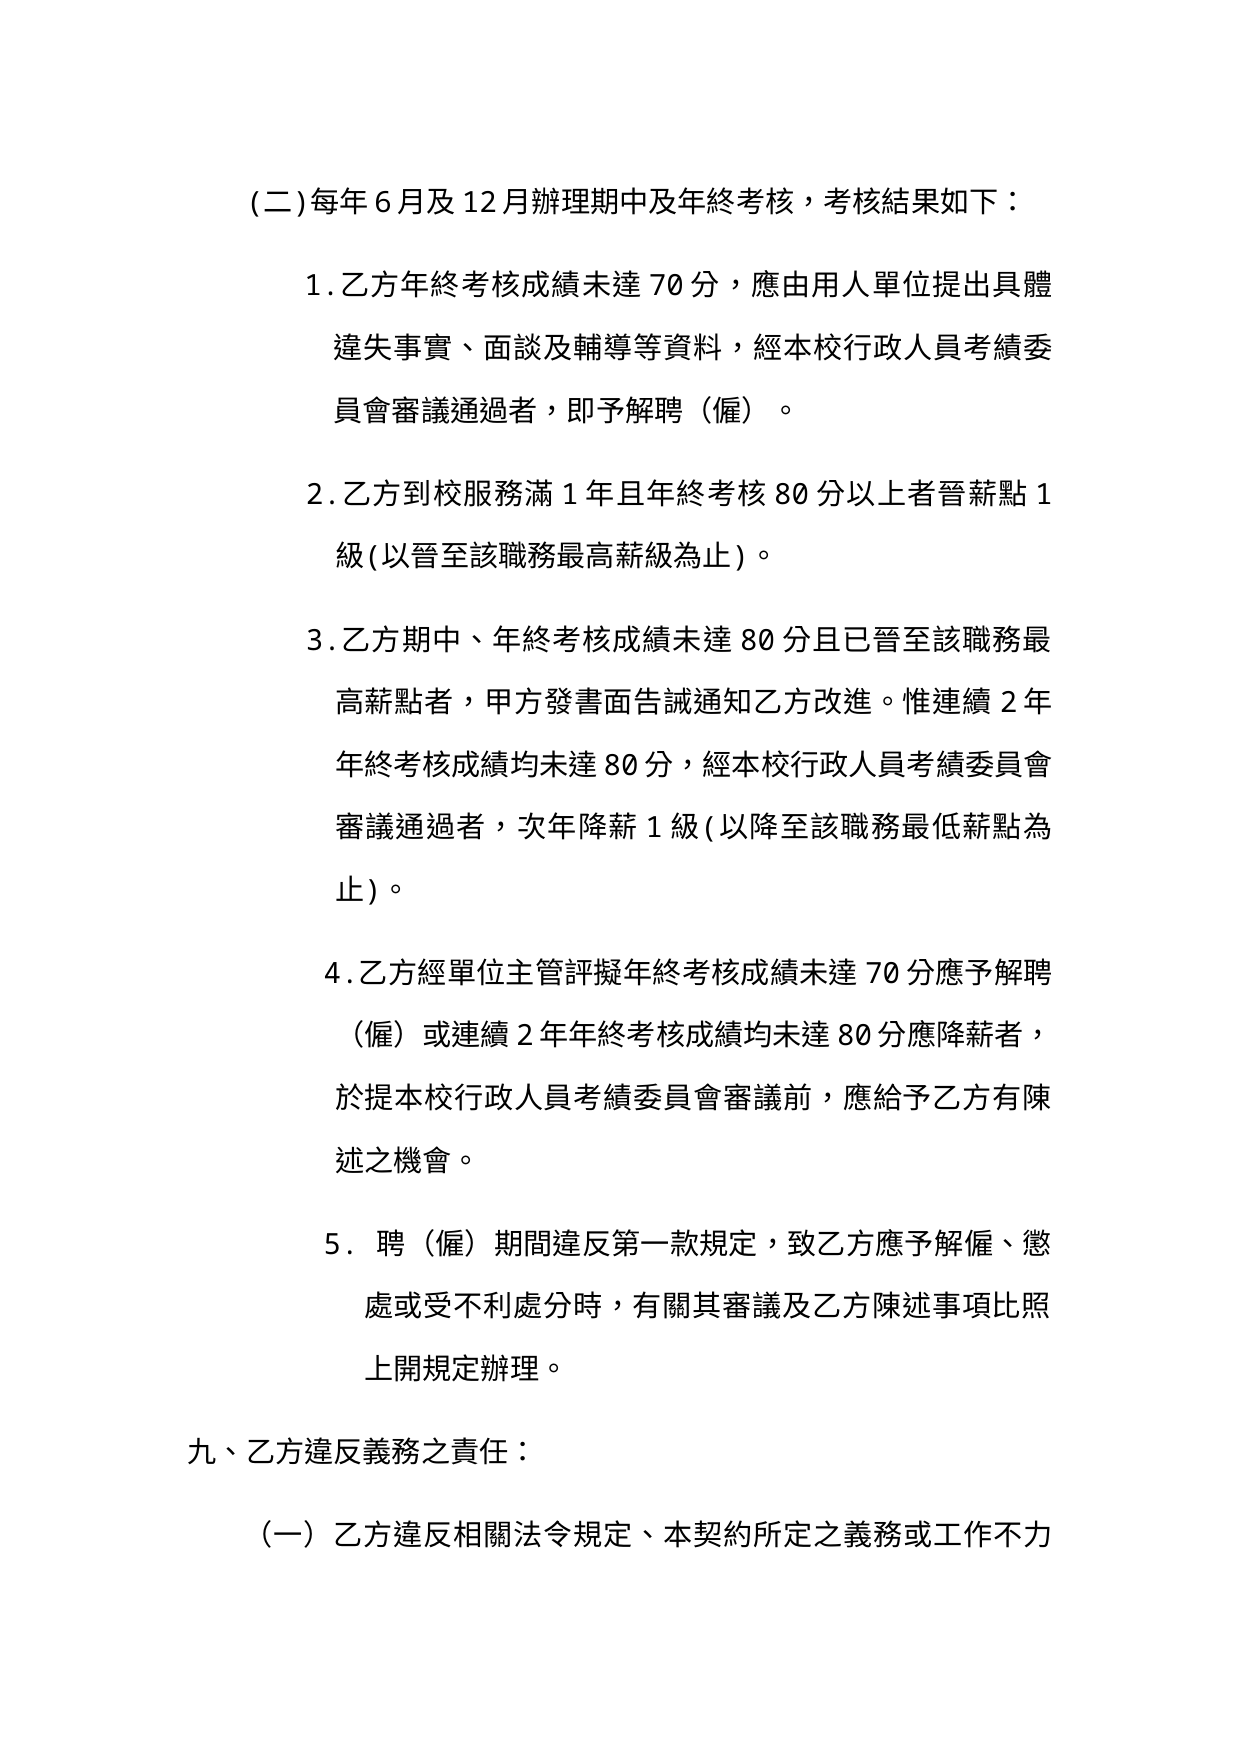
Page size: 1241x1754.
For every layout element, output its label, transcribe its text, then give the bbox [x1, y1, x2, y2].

text (二)每年6月及12月辦理期中及年終考核，考核結果如下： [187, 158, 1053, 221]
text （一）乙方違反相關法令規定、本契約所定之義務或工作不力者，甲方得依人事管理規定予以懲處或為其他適當之處置。 [187, 1492, 1053, 1554]
text 3.乙方期中、年終考核成績未達80分且已晉至該職務最高薪點者，甲方發書面告誡通知乙方改進。惟連續2年年終考核成績均未達80分，經本校行政人員考績委員會審議通過者，次年降薪1級(以降至該職務最低薪點為止)。 [306, 596, 1053, 908]
text 1.乙方年終考核成績未達70分，應由用人單位提出具體違失事實、面談及輔導等資料，經本校行政人員考績委員會審議通過者，即予解聘（僱）。 [304, 242, 1053, 429]
text 九、乙方違反義務之責任： [187, 1408, 1053, 1471]
text 5. 聘（僱）期間違反第一款規定，致乙方應予解僱、懲處或受不利處分時，有關其審議及乙方陳述事項比照上開規定辦理。 [306, 1200, 1053, 1387]
text 4.乙方經單位主管評擬年終考核成績未達70分應予解聘（僱）或連續2年年終考核成績均未達80分應降薪者，於提本校行政人員考績委員會審議前，應給予乙方有陳述之機會。 [306, 929, 1053, 1179]
text 2.乙方到校服務滿1年且年終考核80分以上者晉薪點1級(以晉至該職務最高薪級為止)。 [306, 450, 1053, 575]
